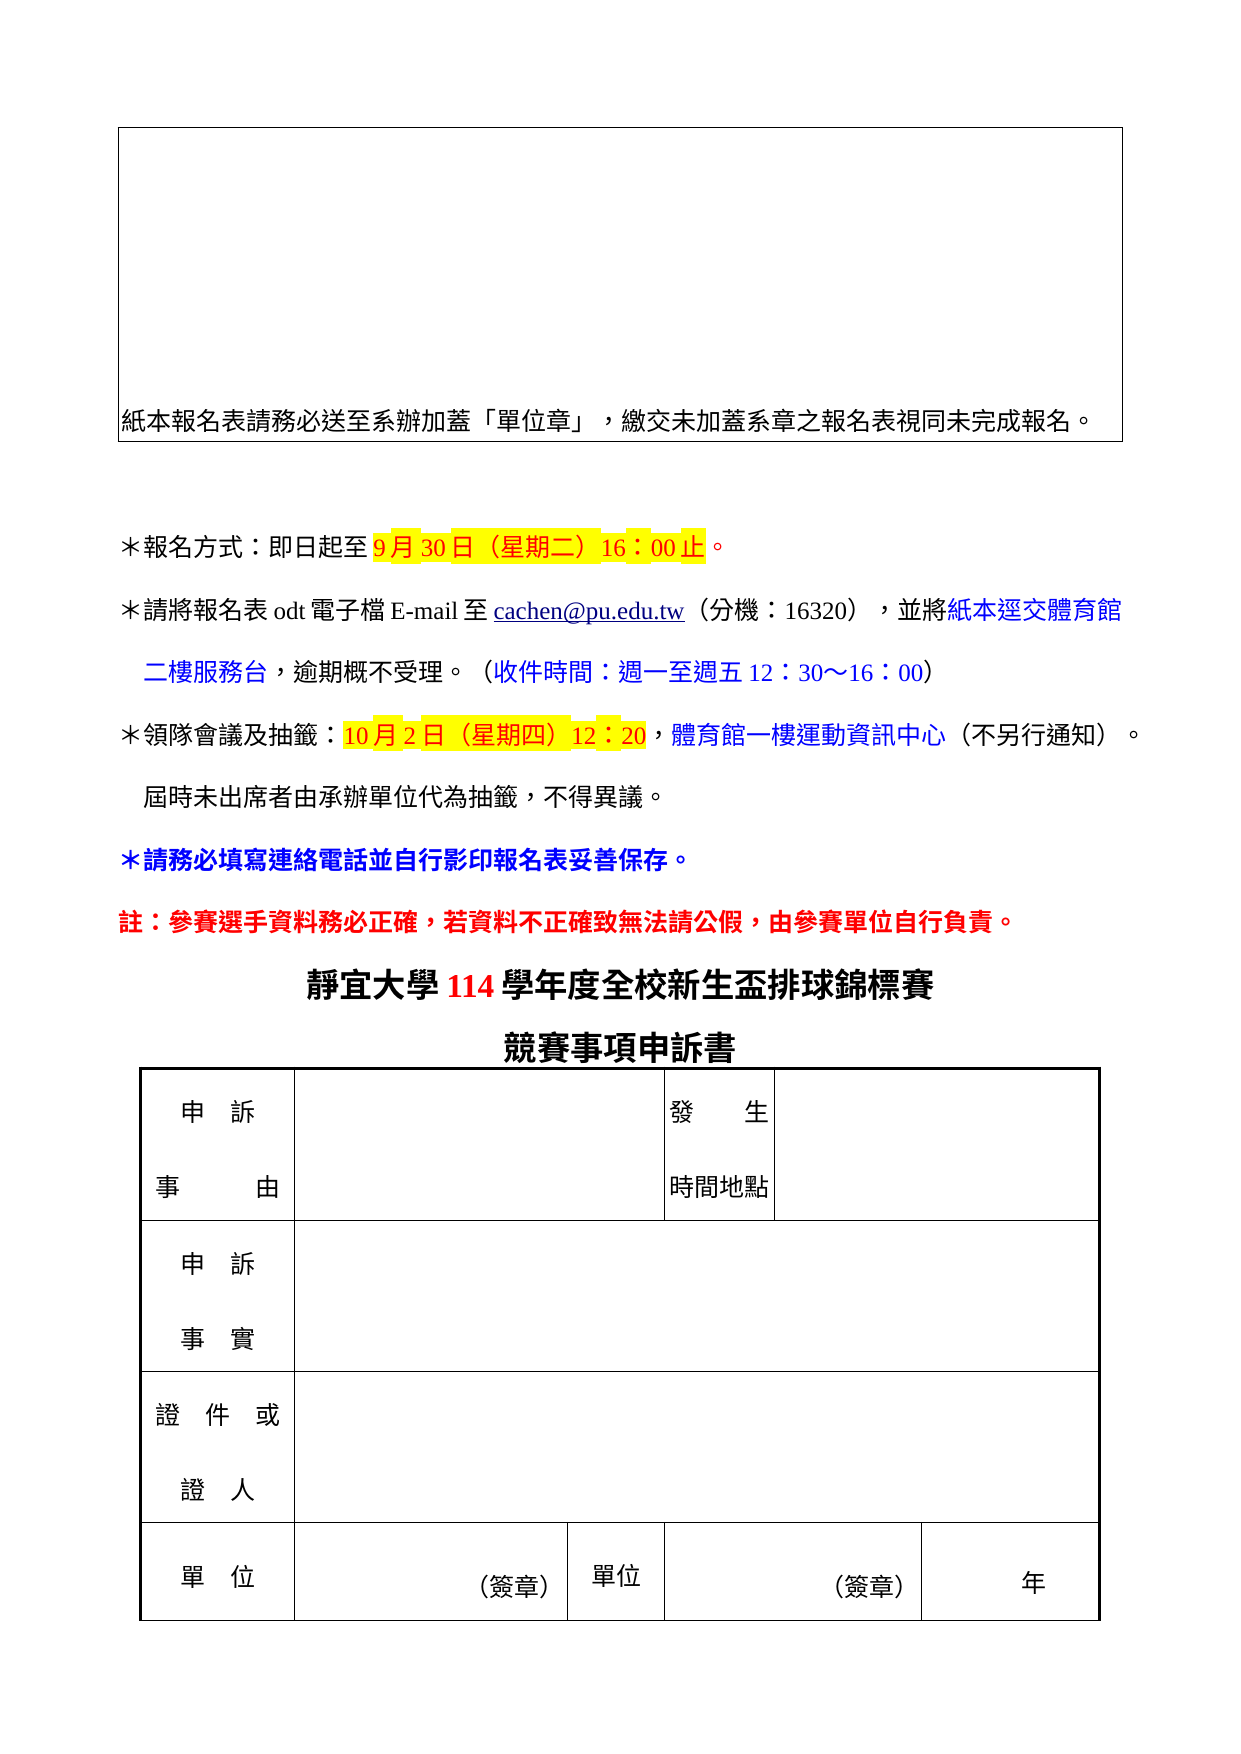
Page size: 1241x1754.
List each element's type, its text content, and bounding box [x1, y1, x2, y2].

table_cell 單位 [568, 1523, 664, 1620]
table_cell （簽章） [295, 1523, 567, 1620]
table_cell 申 訴 事 實 [142, 1221, 294, 1371]
table_cell 證 件 或 證 人 [142, 1372, 294, 1522]
text 註：參賽選手資料務必正確，若資料不正確致無法請公假，由參賽單位自行負責。 [118, 879, 1122, 942]
table_header 申 訴 事 由 [142, 1070, 294, 1220]
table_header [295, 1070, 664, 1220]
table_cell （簽章） [665, 1523, 921, 1620]
text ＊請務必填寫連絡電話並自行影印報名表妥善保存。 [118, 817, 1122, 879]
text ＊報名方式：即日起至9月30日（星期二）16：00止。 [118, 504, 1122, 567]
text ＊領隊會議及抽籤：10月2日（星期四）12：20，體育館一樓運動資訊中心（不另行通知）。屆時未出席者由承辦單位代為抽籤，不得異議。 [118, 692, 1122, 817]
text 靜宜大學114學年度全校新生盃排球錦標賽 [118, 942, 1122, 1004]
table_cell [295, 1221, 1098, 1371]
text 競賽事項申訴書 [118, 1004, 1122, 1067]
text ＊請將報名表odt電子檔E-mail至cachen@pu.edu.tw（分機：16320），並將紙本逕交體育館二樓服務台，逾期概不受理。（收件時間：週一至週五12：30～16：00） [118, 567, 1122, 692]
table_cell [295, 1372, 1098, 1522]
table_cell 紙本報名表請務必送至系辦加蓋「單位章」，繳交未加蓋系章之報名表視同未完成報名。 [119, 128, 1122, 441]
table_cell 年 [922, 1523, 1098, 1620]
table_cell 單 位 [142, 1523, 294, 1620]
table_header [775, 1070, 1098, 1220]
table_header 發 生 時間地點 [665, 1070, 774, 1220]
